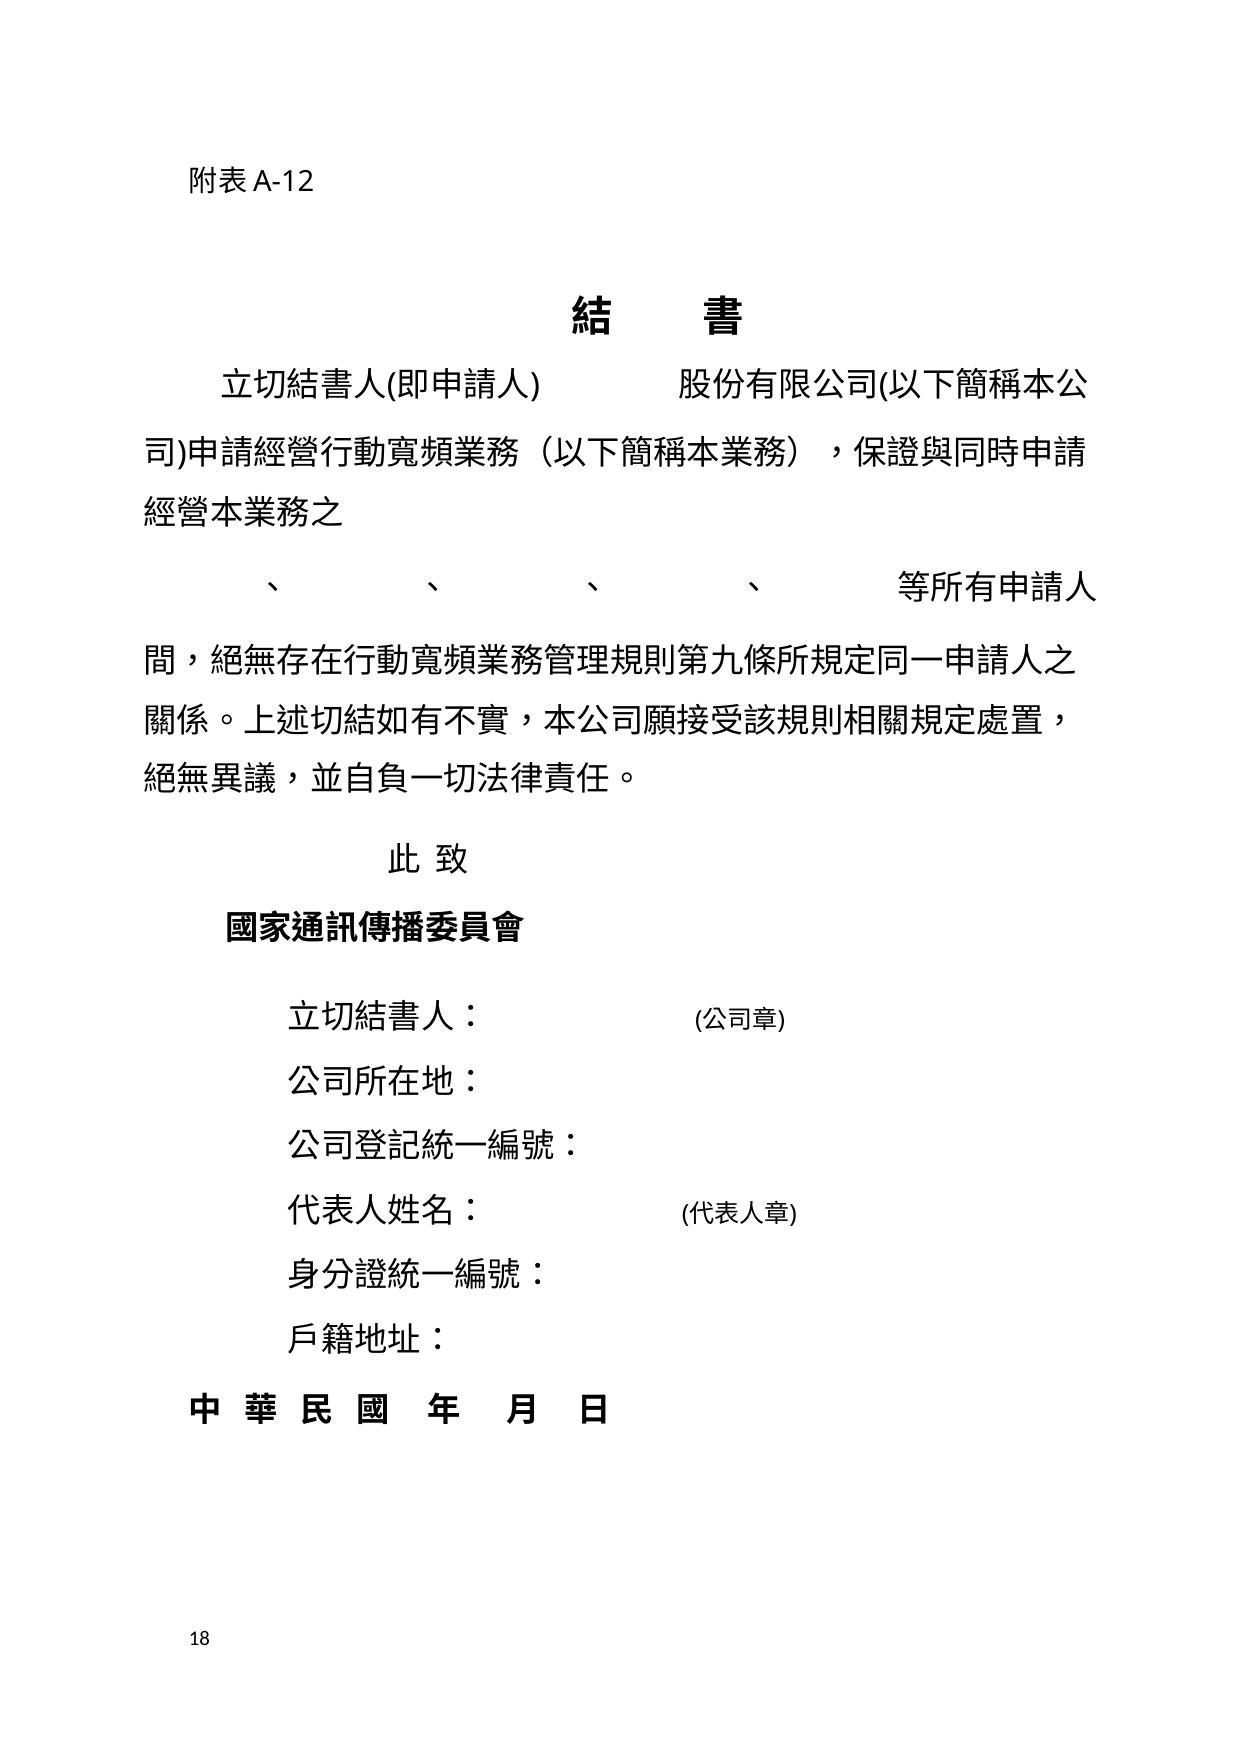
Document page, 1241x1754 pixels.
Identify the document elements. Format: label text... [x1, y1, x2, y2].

text 、 、 、 、 等所有申請人間，絕無存在行動寬頻業務管理規則第九條所規定同一申請人之關係。上述切結如有不實，本公司願接受該規則相關規定處置，絕無異議，並自負一切法律責任。 [143, 564, 1103, 798]
text 此 致 [287, 830, 1041, 882]
text 立切結書人(即申請人) 股份有限公司(以下簡稱本公司)申請經營行動寬頻業務（以下簡稱本業務），保證與同時申請經營本業務之 [143, 360, 1103, 532]
text 代表人姓名： (代表人章) [287, 1186, 1041, 1231]
text 身分證統一編號： [287, 1250, 1041, 1296]
text 中 華 民 國 年 月 日 [189, 1379, 1041, 1431]
text 立切結書人： (公司章) [287, 992, 1041, 1038]
text 戶籍地址： [287, 1315, 1041, 1361]
text 結 書 [189, 289, 1041, 342]
text 國家通訊傳播委員會 [225, 901, 1041, 949]
text 公司所在地： [287, 1056, 1041, 1102]
text 公司登記統一編號： [287, 1121, 1041, 1167]
text 附表A-12 [189, 157, 1041, 200]
